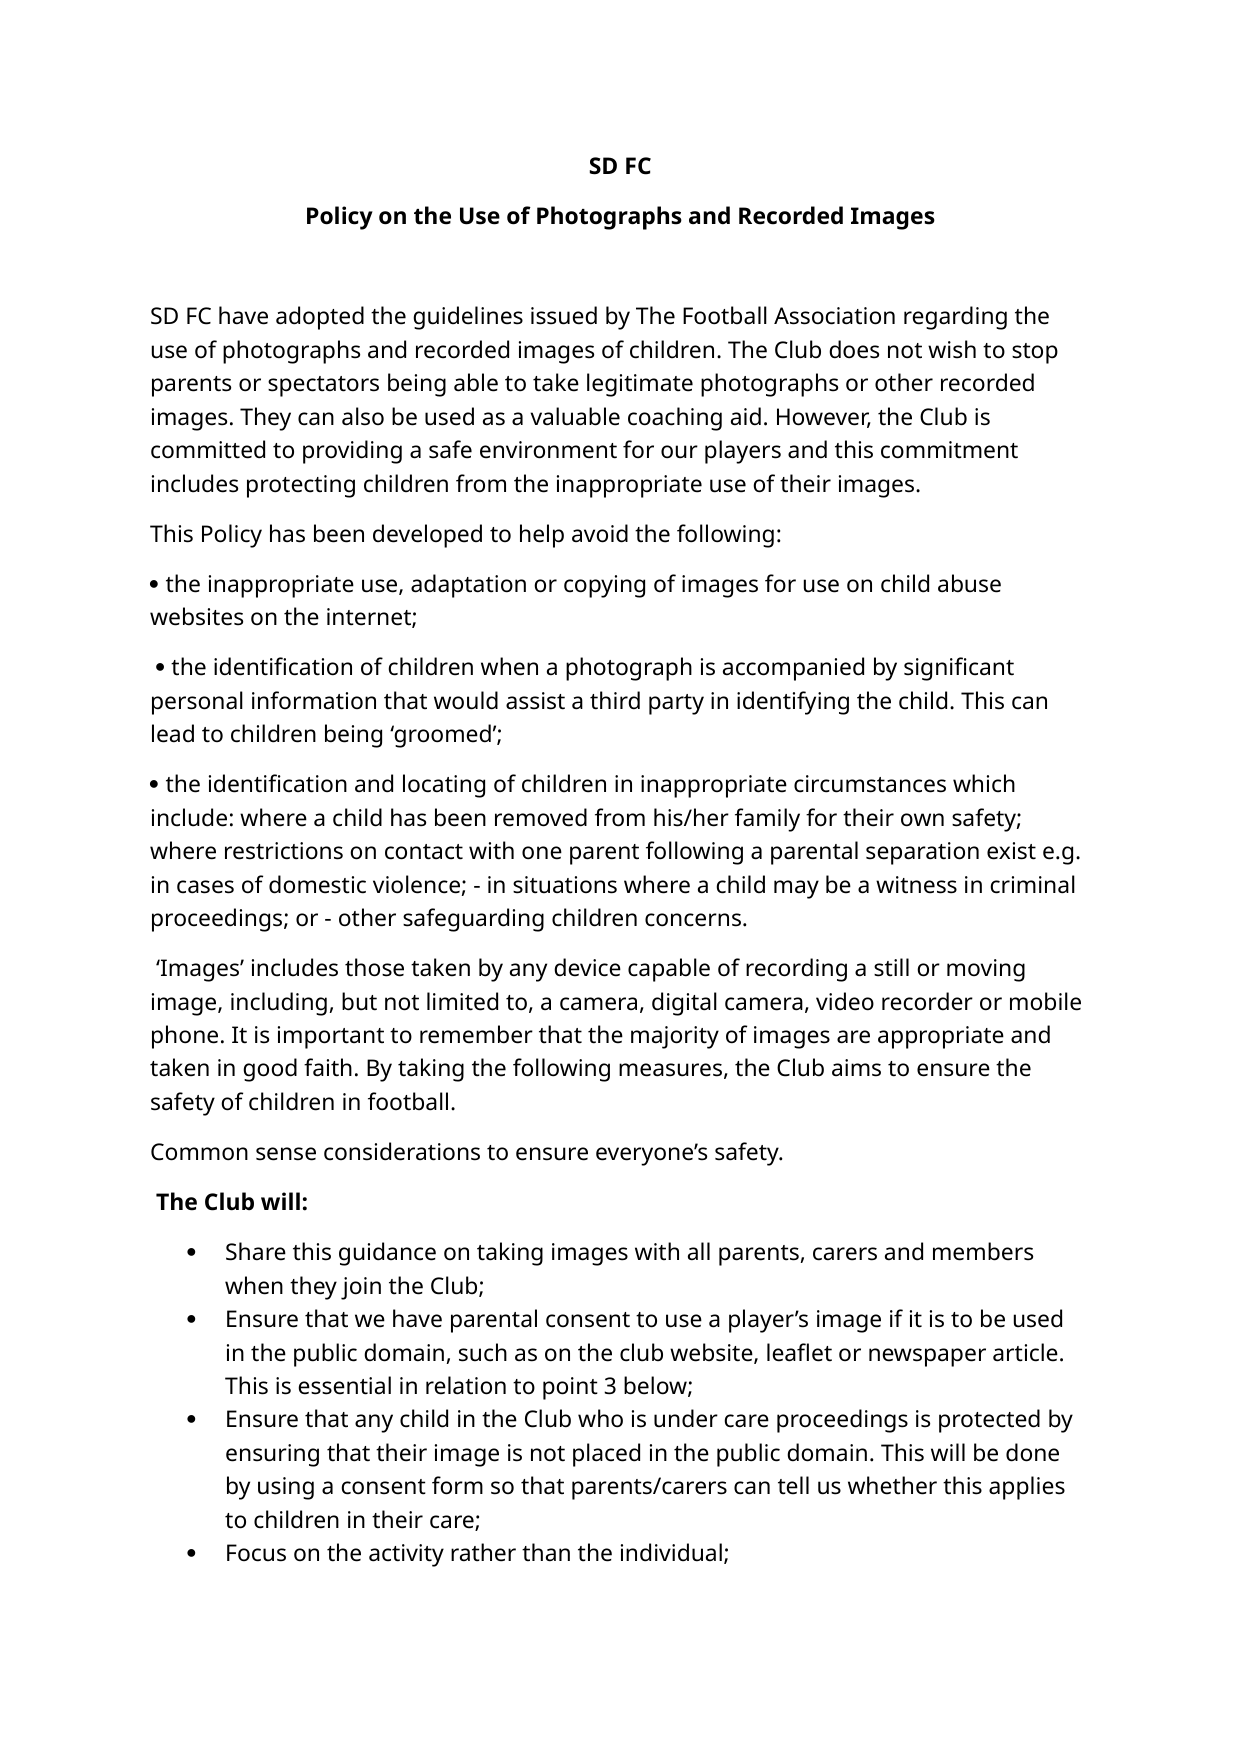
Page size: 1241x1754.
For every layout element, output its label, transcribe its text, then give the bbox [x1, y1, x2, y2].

text  the identification and locating of children in inappropriate circumstances which include: where a child has been removed from his/her family for their own safety; where restrictions on contact with one parent following a parental separation exist e.g. in cases of domestic violence; - in situations where a child may be a witness in criminal proceedings; or - other safeguarding children concerns. [150, 768, 1090, 933]
text Common sense considerations to ensure everyone’s safety. [150, 1136, 1090, 1167]
text The Club will: [150, 1186, 1090, 1217]
text Policy on the Use of Photographs and Recorded Images [150, 200, 1090, 231]
list Ensure that any child in the Club who is under care proceedings is protected by ensuring that their image is not placed in the public domain. This will be done by using a consent form so that parents/carers can tell us whether this applies to children in their care; [187, 1403, 1090, 1535]
text  the inappropriate use, adaptation or copying of images for use on child abuse websites on the internet; [150, 568, 1090, 632]
text SD FC [150, 150, 1090, 181]
text This Policy has been developed to help avoid the following: [150, 518, 1090, 549]
list Ensure that we have parental consent to use a player’s image if it is to be used in the public domain, such as on the club website, leaflet or newspaper article. This is essential in relation to point 3 below; [187, 1303, 1090, 1401]
text ‘Images’ includes those taken by any device capable of recording a still or moving image, including, but not limited to, a camera, digital camera, video recorder or mobile phone. It is important to remember that the majority of images are appropriate and taken in good faith. By taking the following measures, the Club aims to ensure the safety of children in football. [150, 952, 1090, 1117]
text SD FC have adopted the guidelines issued by The Football Association regarding the use of photographs and recorded images of children. The Club does not wish to stop parents or spectators being able to take legitimate photographs or other recorded images. They can also be used as a valuable coaching aid. However, the Club is committed to providing a safe environment for our players and this commitment includes protecting children from the inappropriate use of their images. [150, 300, 1090, 499]
text  the identification of children when a photograph is accompanied by significant personal information that would assist a third party in identifying the child. This can lead to children being ‘groomed’; [150, 651, 1090, 749]
list Share this guidance on taking images with all parents, carers and members when they join the Club; [187, 1236, 1090, 1301]
list Focus on the activity rather than the individual; [187, 1537, 1090, 1568]
